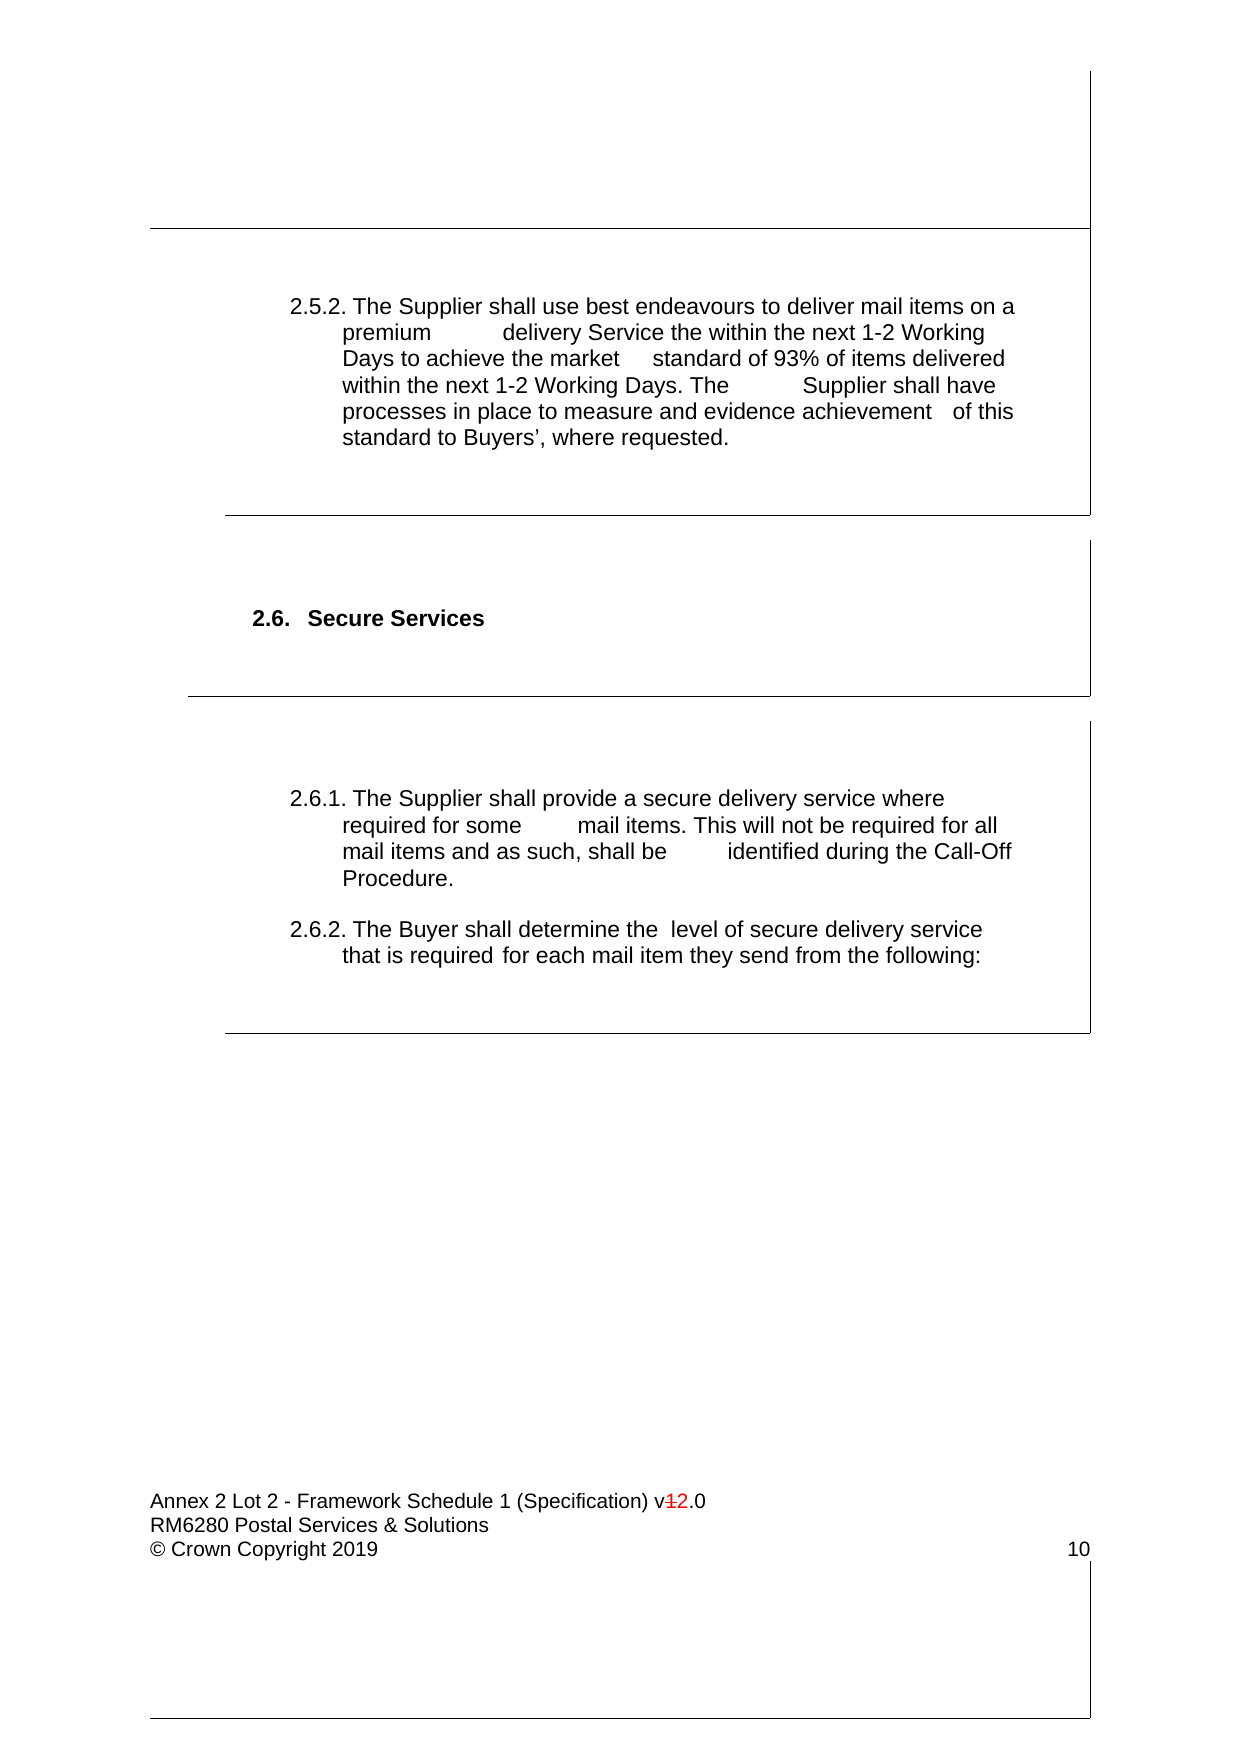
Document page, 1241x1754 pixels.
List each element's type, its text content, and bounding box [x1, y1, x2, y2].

list The Supplier shall provide a secure delivery service where required for some mail items. This will not be required for all mail items and as such, shall be identified during the Call-Off Procedure. [225, 721, 1090, 851]
list The Buyer shall determine the level of secure delivery service that is required for each mail item they send from the following: [225, 851, 1090, 1033]
list Secure Services [187, 540, 1090, 696]
list The Supplier shall use best endeavours to deliver mail items on a premium delivery Service the within the next 1-2 Working Days to achieve the market standard of 93% of items delivered within the next 1-2 Working Days. The Supplier shall have processes in place to measure and evidence achievement of this standard to Buyers’, where requested. [225, 228, 1090, 515]
